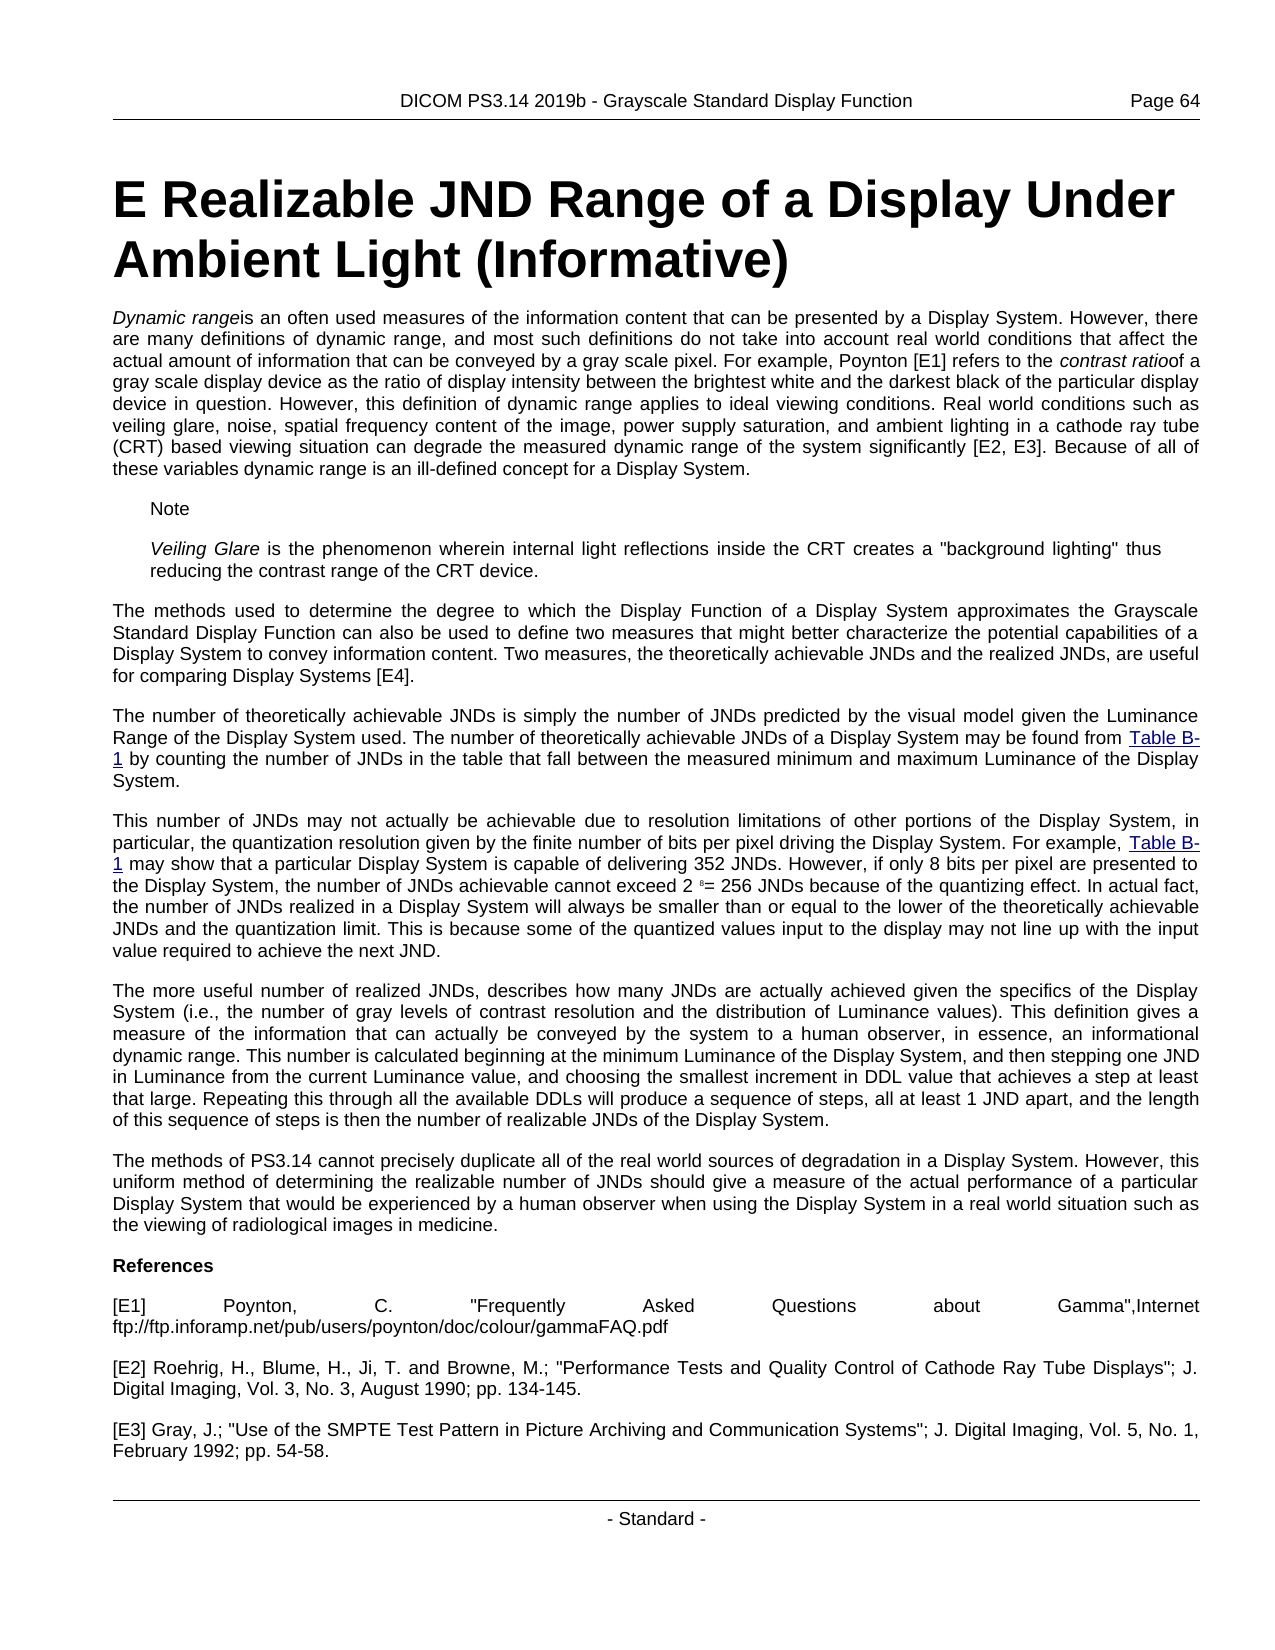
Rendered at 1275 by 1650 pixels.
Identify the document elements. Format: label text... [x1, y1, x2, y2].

text This number of JNDs may not actually be achievable due to resolution limitations of other portions of the Display System, in particular, the quantization resolution given by the finite number of bits per pixel driving the Display System. For example, Table B-1 may show that a particular Display System is capable of delivering 352 JNDs. However, if only 8 bits per pixel are presented to the Display System, the number of JNDs achievable cannot exceed 2 8= 256 JNDs because of the quantizing effect. In actual fact, the number of JNDs realized in a Display System will always be smaller than or equal to the lower of the theoretically achievable JNDs and the quantization limit. This is because some of the quantized values input to the display may not line up with the input value required to achieve the next JND. [112, 810, 1200, 961]
text [E3] Gray, J.; "Use of the SMPTE Test Pattern in Picture Archiving and Communication Systems"; J. Digital Imaging, Vol. 5, No. 1, February 1992; pp. 54-58. [112, 1418, 1200, 1462]
text Dynamic rangeis an often used measures of the information content that can be presented by a Display System. However, there are many definitions of dynamic range, and most such definitions do not take into account real world conditions that affect the actual amount of information that can be conveyed by a gray scale pixel. For example, Poynton [E1] refers to the contrast ratioof a gray scale display device as the ratio of display intensity between the brightest white and the darkest black of the particular display device in question. However, this definition of dynamic range applies to ideal viewing conditions. Real world conditions such as veiling glare, noise, spatial frequency content of the image, power supply saturation, and ambient lighting in a cathode ray tube (CRT) based viewing situation can degrade the measured dynamic range of the system significantly [E2, E3]. Because of all of these variables dynamic range is an ill-defined concept for a Display System. [112, 307, 1200, 479]
text The number of theoretically achievable JNDs is simply the number of JNDs predicted by the visual model given the Luminance Range of the Display System used. The number of theoretically achievable JNDs of a Display System may be found from Table B-1 by counting the number of JNDs in the table that fall between the measured minimum and maximum Luminance of the Display System. [112, 705, 1200, 791]
text The methods of PS3.14 cannot precisely duplicate all of the real world sources of degradation in a Display System. However, this uniform method of determining the realizable number of JNDs should give a measure of the actual performance of a particular Display System that would be experienced by a human observer when using the Display System in a real world situation such as the viewing of radiological images in medicine. [112, 1149, 1200, 1236]
text Veiling Glare is the phenomenon wherein internal light reflections inside the CRT creates a "background lighting" thus reducing the contrast range of the CRT device. [150, 538, 1162, 581]
text The methods used to determine the degree to which the Display Function of a Display System approximates the Grayscale Standard Display Function can also be used to define two measures that might better characterize the potential capabilities of a Display System to convey information content. Two measures, the theoretically achievable JNDs and the realized JNDs, are useful for comparing Display Systems [E4]. [112, 600, 1200, 686]
text The more useful number of realized JNDs, describes how many JNDs are actually achieved given the specifics of the Display System (i.e., the number of gray levels of contrast resolution and the distribution of Luminance values). This definition gives a measure of the information that can actually be conveyed by the system to a human observer, in essence, an informational dynamic range. This number is calculated beginning at the minimum Luminance of the Display System, and then stepping one JND in Luminance from the current Luminance value, and choosing the smallest increment in DDL value that achieves a step at least that large. Repeating this through all the available DDLs will produce a sequence of steps, all at least 1 JND apart, and the length of this sequence of steps is then the number of realizable JNDs of the Display System. [112, 980, 1200, 1131]
text [E2] Roehrig, H., Blume, H., Ji, T. and Browne, M.; "Performance Tests and Quality Control of Cathode Ray Tube Displays"; J. Digital Imaging, Vol. 3, No. 3, August 1990; pp. 134-145. [112, 1357, 1200, 1400]
text [E1] Poynton, C. "Frequently Asked Questions about Gamma",Internet ftp://ftp.inforamp.net/pub/users/poynton/doc/colour/gammaFAQ.pdf [112, 1295, 1200, 1338]
text References [112, 1254, 1200, 1276]
text Note [150, 498, 1162, 519]
text E Realizable JND Range of a Display Under Ambient Light (Informative) [112, 169, 1200, 288]
